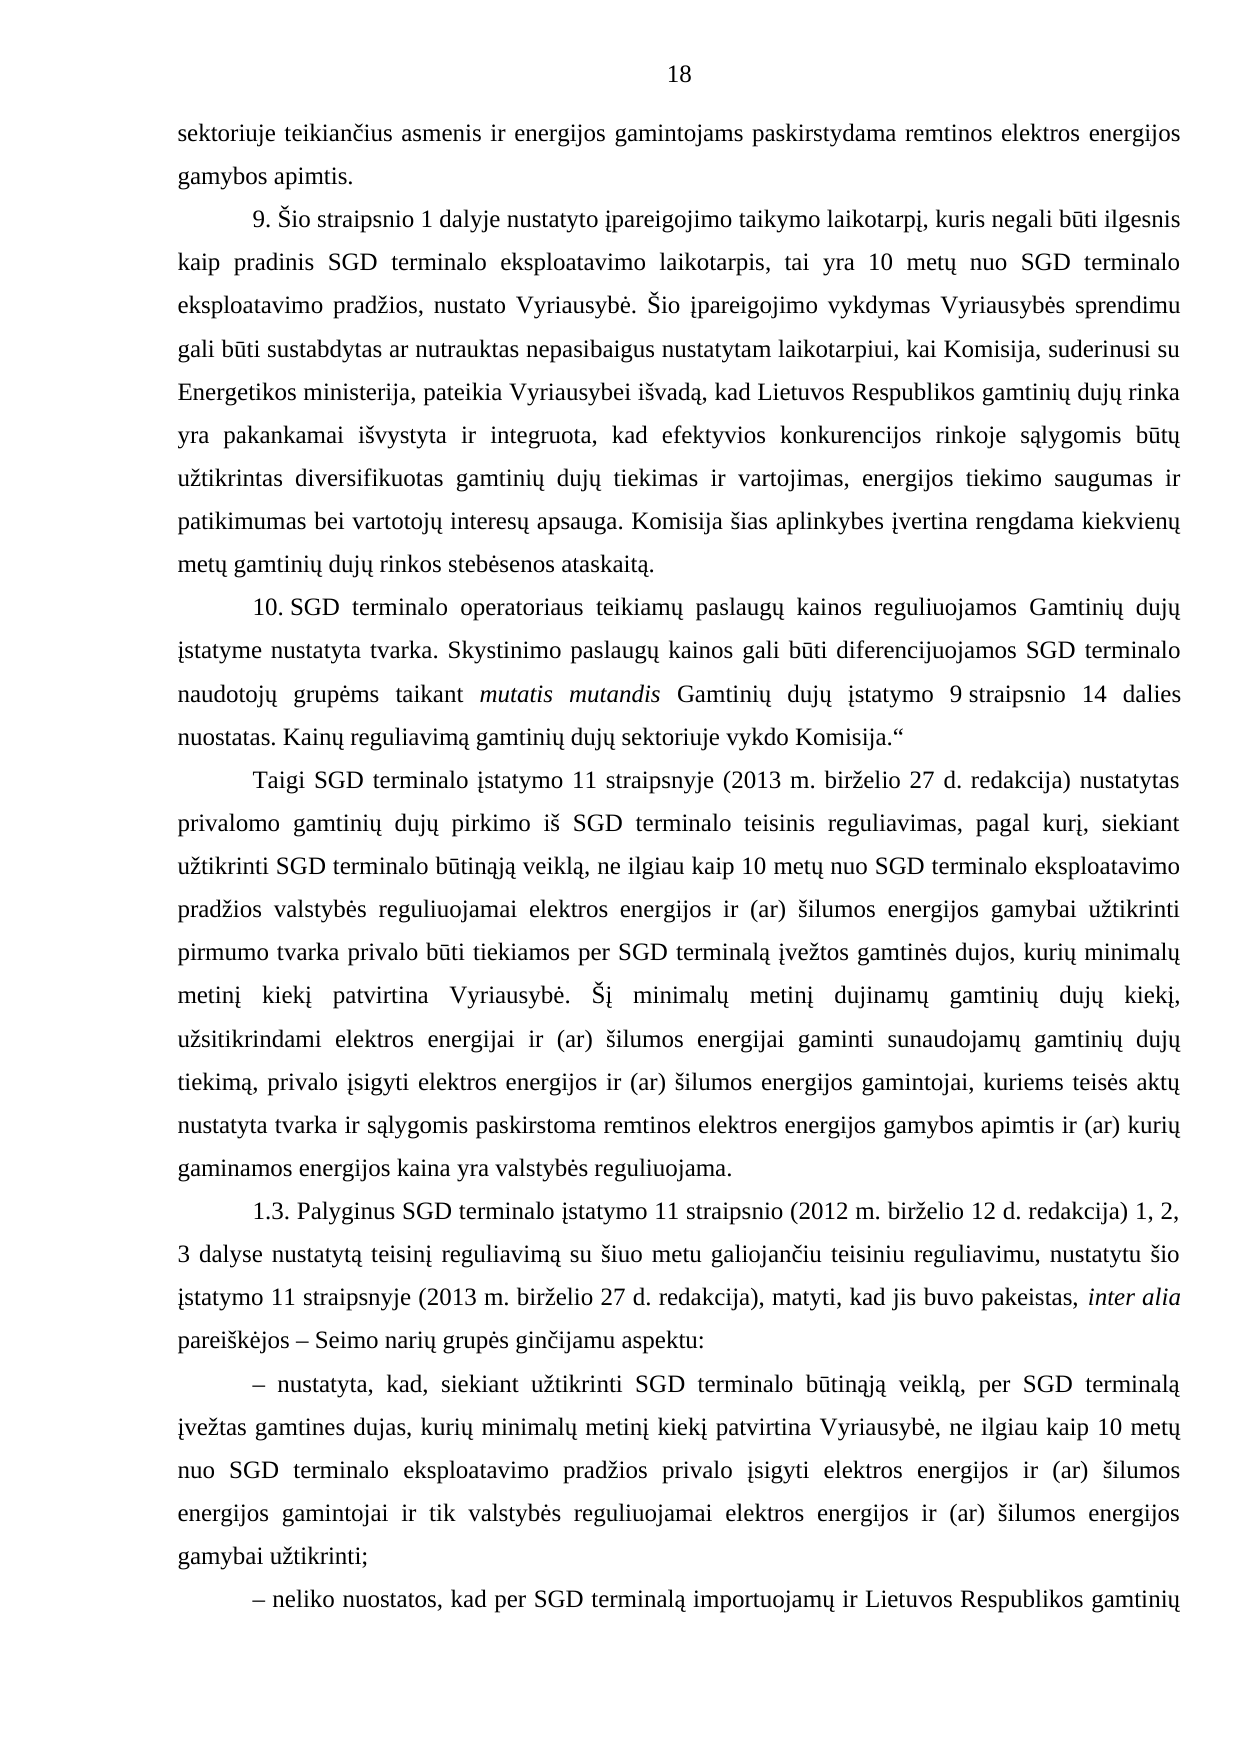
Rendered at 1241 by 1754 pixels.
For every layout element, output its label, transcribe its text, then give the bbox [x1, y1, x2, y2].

text sektoriuje teikiančius asmenis ir energijos gamintojams paskirstydama remtinos elektros energijos gamybos apimtis. [177, 118, 1181, 190]
text Taigi SGD terminalo įstatymo 11 straipsnyje (2013 m. birželio 27 d. redakcija) nustatytas privalomo gamtinių dujų pirkimo iš SGD terminalo teisinis reguliavimas, pagal kurį, siekiant užtikrinti SGD terminalo būtinąją veiklą, ne ilgiau kaip 10 metų nuo SGD terminalo eksploatavimo pradžios valstybės reguliuojamai elektros energijos ir (ar) šilumos energijos gamybai užtikrinti pirmumo tvarka privalo būti tiekiamos per SGD terminalą įvežtos gamtinės dujos, kurių minimalų metinį kiekį patvirtina Vyriausybė. Šį minimalų metinį dujinamų gamtinių dujų kiekį, užsitikrindami elektros energijai ir (ar) šilumos energijai gaminti sunaudojamų gamtinių dujų tiekimą, privalo įsigyti elektros energijos ir (ar) šilumos energijos gamintojai, kuriems teisės aktų nustatyta tvarka ir sąlygomis paskirstoma remtinos elektros energijos gamybos apimtis ir (ar) kurių gaminamos energijos kaina yra valstybės reguliuojama. [177, 765, 1181, 1182]
text 1.3. Palyginus SGD terminalo įstatymo 11 straipsnio (2012 m. birželio 12 d. redakcija) 1, 2, 3 dalyse nustatytą teisinį reguliavimą su šiuo metu galiojančiu teisiniu reguliavimu, nustatytu šio įstatymo 11 straipsnyje (2013 m. birželio 27 d. redakcija), matyti, kad jis buvo pakeistas, inter alia pareiškėjos – Seimo narių grupės ginčijamu aspektu: [177, 1196, 1181, 1354]
text 9. Šio straipsnio 1 dalyje nustatyto įpareigojimo taikymo laikotarpį, kuris negali būti ilgesnis kaip pradinis SGD terminalo eksploatavimo laikotarpis, tai yra 10 metų nuo SGD terminalo eksploatavimo pradžios, nustato Vyriausybė. Šio įpareigojimo vykdymas Vyriausybės sprendimu gali būti sustabdytas ar nutrauktas nepasibaigus nustatytam laikotarpiui, kai Komisija, suderinusi su Energetikos ministerija, pateikia Vyriausybei išvadą, kad Lietuvos Respublikos gamtinių dujų rinka yra pakankamai išvystyta ir integruota, kad efektyvios konkurencijos rinkoje sąlygomis būtų užtikrintas diversifikuotas gamtinių dujų tiekimas ir vartojimas, energijos tiekimo saugumas ir patikimumas bei vartotojų interesų apsauga. Komisija šias aplinkybes įvertina rengdama kiekvienų metų gamtinių dujų rinkos stebėsenos ataskaitą. [177, 204, 1181, 578]
text – neliko nuostatos, kad per SGD terminalą importuojamų ir Lietuvos Respublikos gamtinių [177, 1584, 1181, 1613]
text 10. SGD terminalo operatoriaus teikiamų paslaugų kainos reguliuojamos Gamtinių dujų įstatyme nustatyta tvarka. Skystinimo paslaugų kainos gali būti diferencijuojamos SGD terminalo naudotojų grupėms taikant mutatis mutandis Gamtinių dujų įstatymo 9 straipsnio 14 dalies nuostatas. Kainų reguliavimą gamtinių dujų sektoriuje vykdo Komisija.“ [177, 592, 1181, 751]
text – nustatyta, kad, siekiant užtikrinti SGD terminalo būtinąją veiklą, per SGD terminalą įvežtas gamtines dujas, kurių minimalų metinį kiekį patvirtina Vyriausybė, ne ilgiau kaip 10 metų nuo SGD terminalo eksploatavimo pradžios privalo įsigyti elektros energijos ir (ar) šilumos energijos gamintojai ir tik valstybės reguliuojamai elektros energijos ir (ar) šilumos energijos gamybai užtikrinti; [177, 1369, 1181, 1570]
